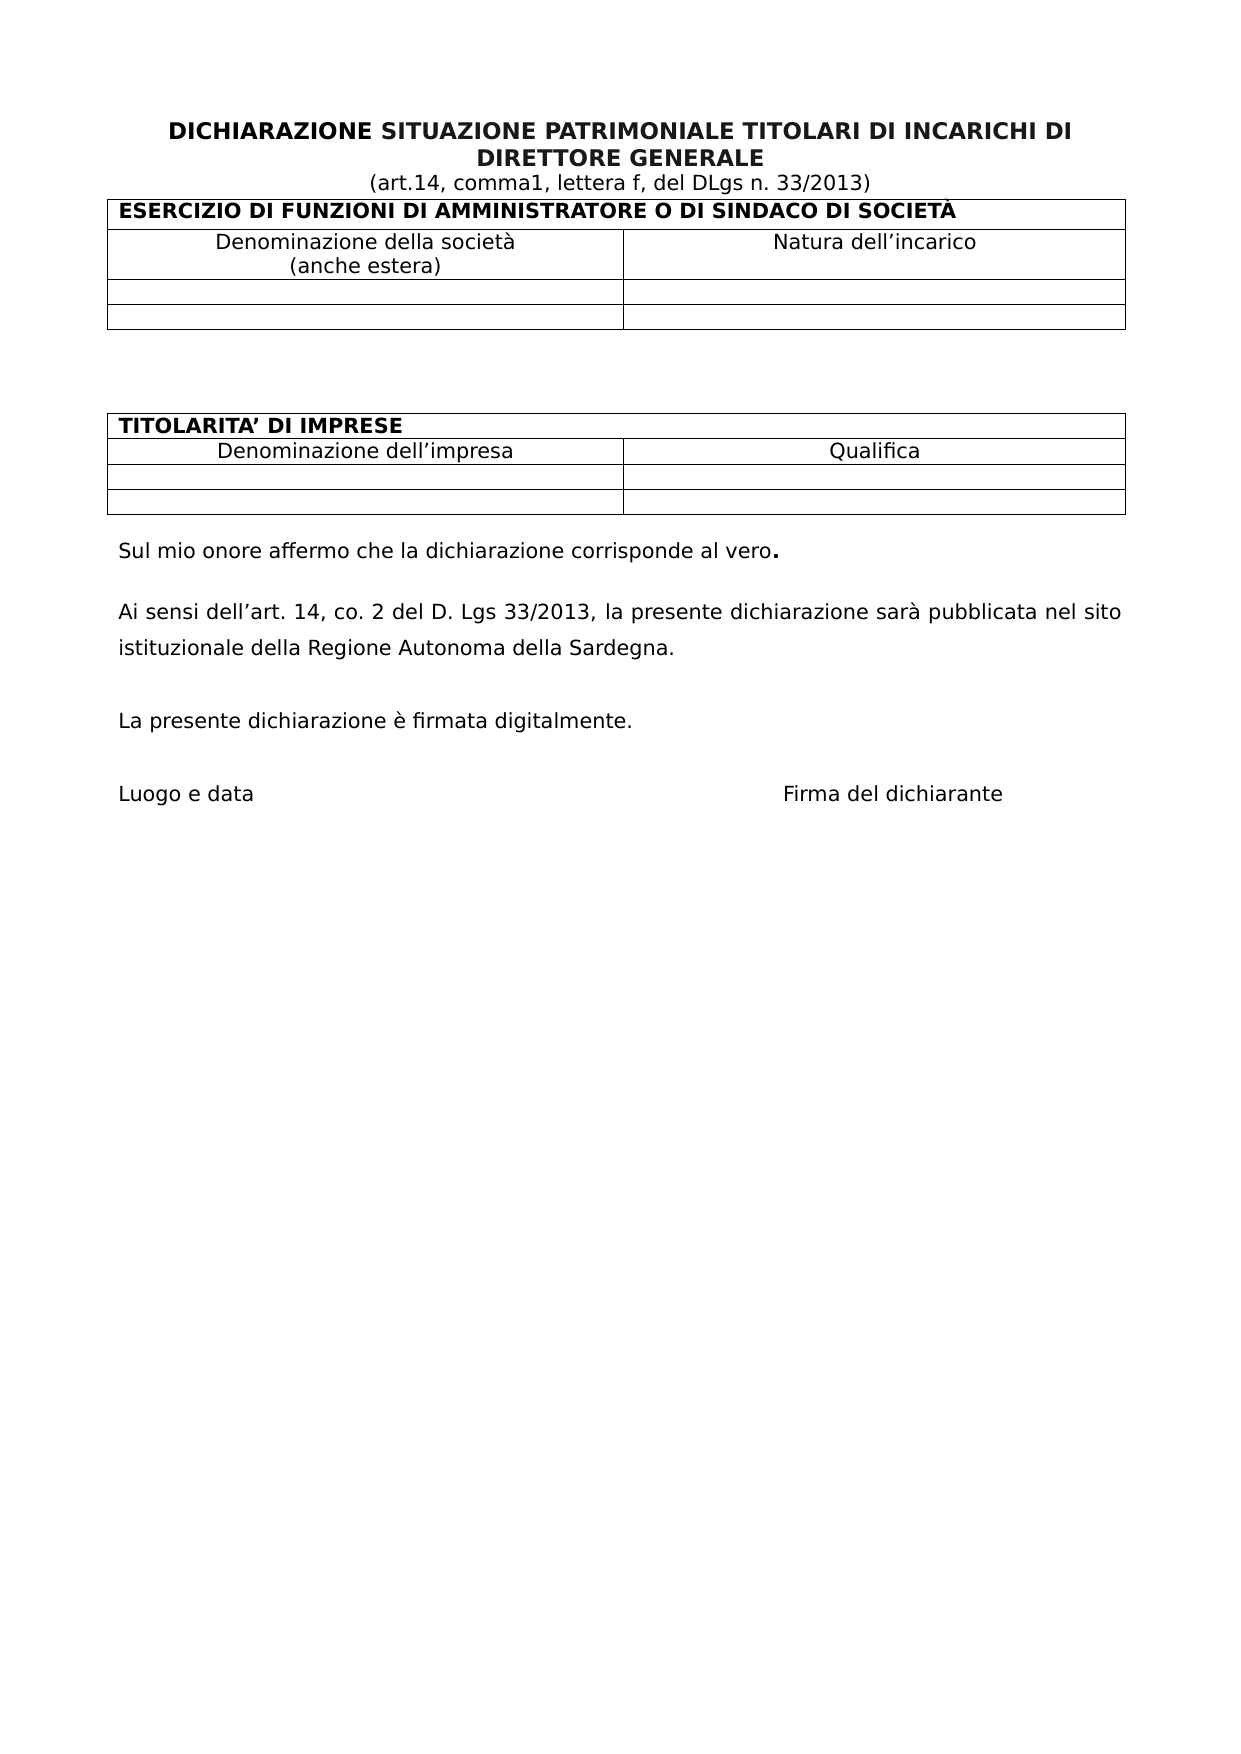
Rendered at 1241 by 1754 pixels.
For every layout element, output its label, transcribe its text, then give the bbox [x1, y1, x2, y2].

text Luogo e data Firma del dichiarante [118, 782, 1122, 806]
text La presente dichiarazione è firmata digitalmente. [118, 709, 1122, 733]
table_cell [624, 280, 1125, 304]
table_cell Denominazione della società (anche estera) [108, 230, 623, 278]
table_header TITOLARITA’ DI IMPRESE [108, 414, 1125, 438]
text Sul mio onore affermo che la dichiarazione corrisponde al vero. [118, 539, 1122, 564]
table_cell Denominazione dell’impresa [108, 439, 623, 463]
table_cell [108, 280, 623, 304]
table_cell [624, 465, 1125, 489]
table_cell [108, 465, 623, 489]
table_cell Qualifica [624, 439, 1125, 463]
table_cell Natura dell’incarico [624, 230, 1125, 278]
table_cell [108, 490, 623, 514]
text Ai sensi dell’art. 14, co. 2 del D. Lgs 33/2013, la presente dichiarazione sarà pubblicata nel sito istituzionale della Regione Autonoma della Sardegna. [118, 600, 1122, 661]
table_cell [624, 305, 1125, 329]
table_header ESERCIZIO DI FUNZIONI DI AMMINISTRATORE O DI SINDACO DI SOCIETÀ [108, 200, 1125, 229]
table_cell [624, 490, 1125, 514]
table_cell [108, 305, 623, 329]
